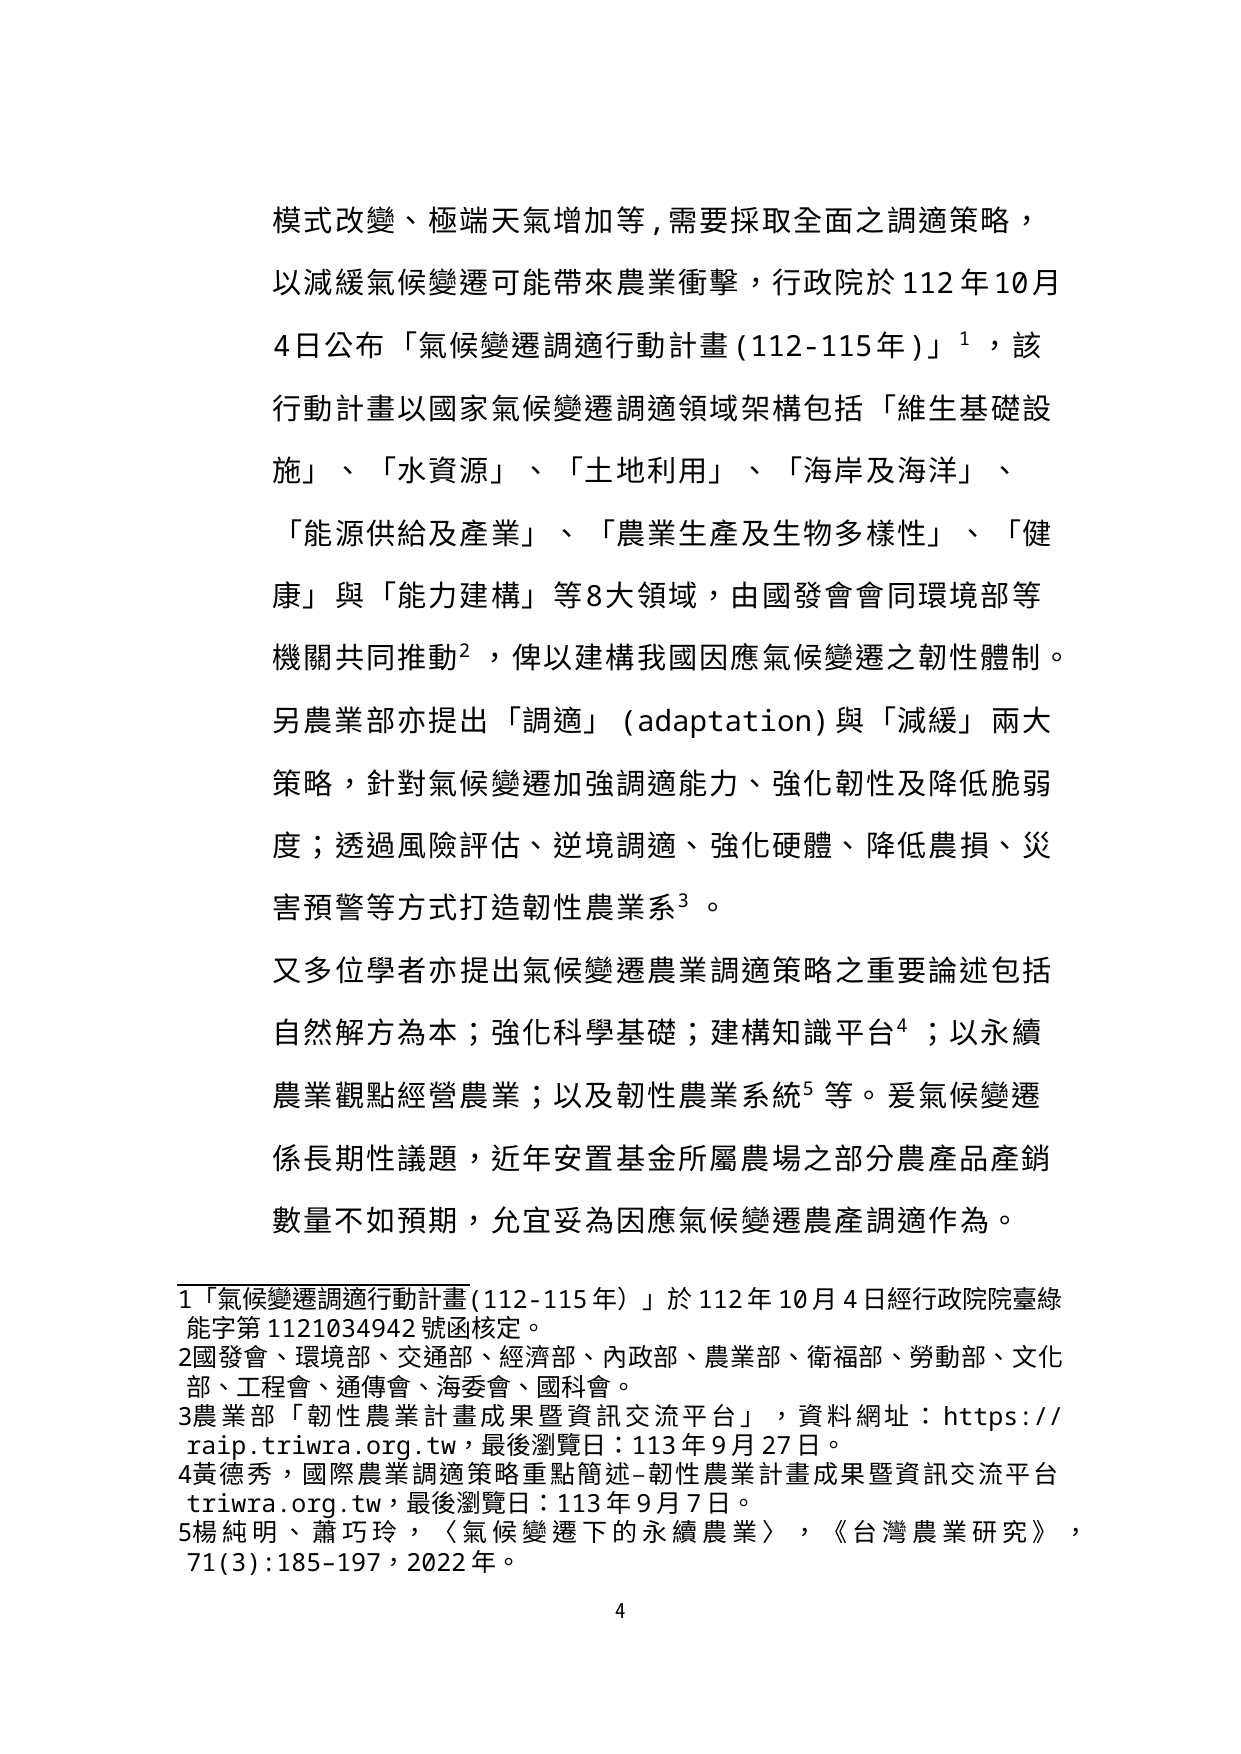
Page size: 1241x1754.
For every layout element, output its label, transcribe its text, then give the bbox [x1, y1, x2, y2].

text 楊純明、蕭巧玲，〈氣候變遷下的永續農業〉，《台灣農業研究》，71(3):185–197，2022年。 [177, 1518, 1063, 1577]
text 又多位學者亦提出氣候變遷農業調適策略之重要論述包括自然解方為本；強化科學基礎；建構知識平台；以永續農業觀點經營農業；以及韌性農業系統等。爰氣候變遷係長期性議題，近年安置基金所屬農場之部分農產品產銷數量不如預期，允宜妥為因應氣候變遷農產調適作為。 [266, 927, 1063, 1240]
text 「氣候變遷調適行動計畫(112-115年）」於112年10月4日經行政院院臺綠能字第1121034942號函核定。 [177, 1285, 1063, 1343]
text 國發會、環境部、交通部、經濟部、內政部、農業部、衛福部、勞動部、文化部、工程會、通傳會、海委會、國科會。 [177, 1343, 1063, 1402]
text 黃德秀，國際農業調適策略重點簡述–韌性農業計畫成果暨資訊交流平台，triwra.org.tw，最後瀏覽日：113年9月7日。 [177, 1460, 1063, 1518]
text 農業部「韌性農業計畫成果暨資訊交流平台」，資料網址：https://raip.triwra.org.tw，最後瀏覽日：113年9月27日。 [177, 1402, 1063, 1460]
text 另農業部亦提出「調適」(adaptation)與「減緩」兩大策略，針對氣候變遷加強調適能力、強化韌性及降低脆弱度；透過風險評估、逆境調適、強化硬體、降低農損、災害預警等方式打造韌性農業系。 [266, 677, 1063, 927]
text 氣候變遷對農業生產帶來重大影響,包括溫度上升、降雨模式改變、極端天氣增加等,需要採取全面之調適策略，以減緩氣候變遷可能帶來農業衝擊，行政院於112年10月4日公布「氣候變遷調適行動計畫(112-115年)」，該行動計畫以國家氣候變遷調適領域架構包括「維生基礎設施」、「水資源」、「土地利用」、「海岸及海洋」、「能源供給及產業」、「農業生產及生物多樣性」、「健康」與「能力建構」等8大領域，由國發會會同環境部等機關共同推動，俾以建構我國因應氣候變遷之韌性體制。 [266, 177, 1063, 677]
